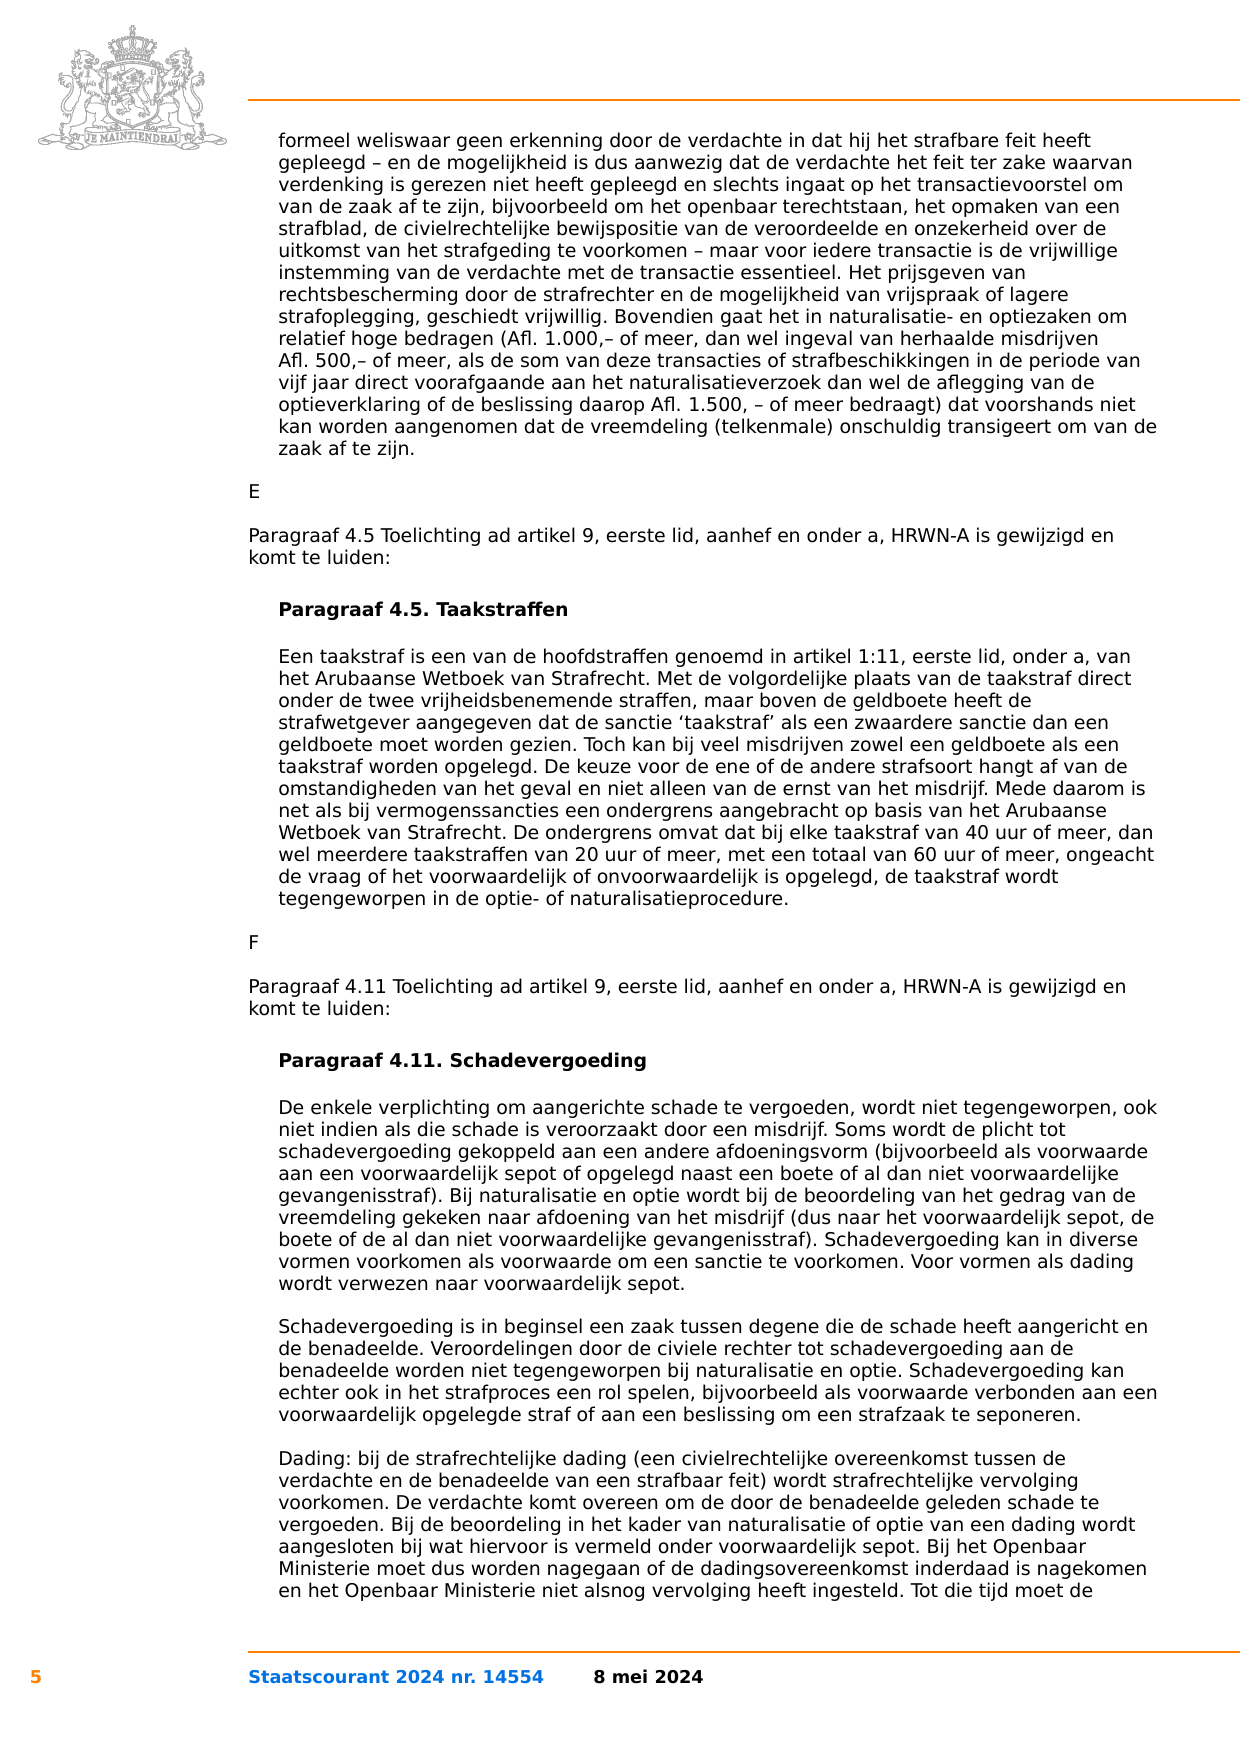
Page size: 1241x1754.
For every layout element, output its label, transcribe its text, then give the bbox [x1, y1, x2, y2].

text De enkele verplichting om aangerichte schade te vergoeden, wordt niet tegengeworpen, ook niet indien als die schade is veroorzaakt door een misdrijf. Soms wordt de plicht tot schadevergoeding gekoppeld aan een andere afdoeningsvorm (bijvoorbeeld als voorwaarde aan een voorwaardelijk sepot of opgelegd naast een boete of al dan niet voorwaardelijke gevangenisstraf). Bij naturalisatie en optie wordt bij de beoordeling van het gedrag van de vreemdeling gekeken naar afdoening van het misdrijf (dus naar het voorwaardelijk sepot, de boete of de al dan niet voorwaardelijke gevangenisstraf). Schadevergoeding kan in diverse vormen voorkomen als voorwaarde om een sanctie te voorkomen. Voor vormen als dading wordt verwezen naar voorwaardelijk sepot. [278, 1097, 1163, 1294]
subtitle Paragraaf 4.5. Taakstraffen [278, 599, 1163, 621]
text Een taakstraf is een van de hoofdstraffen genoemd in artikel 1:11, eerste lid, onder a, van het Arubaanse Wetboek van Strafrecht. Met de volgordelijke plaats van de taakstraf direct onder de twee vrijheidsbenemende straffen, maar boven de geldboete heeft de strafwetgever aangegeven dat de sanctie ‘taakstraf’ als een zwaardere sanctie dan een geldboete moet worden gezien. Toch kan bij veel misdrijven zowel een geldboete als een taakstraf worden opgelegd. De keuze voor de ene of de andere strafsoort hangt af van de omstandigheden van het geval en niet alleen van de ernst van het misdrijf. Mede daarom is net als bij vermogenssancties een ondergrens aangebracht op basis van het Arubaanse Wetboek van Strafrecht. De ondergrens omvat dat bij elke taakstraf van 40 uur of meer, dan wel meerdere taakstraffen van 20 uur of meer, met een totaal van 60 uur of meer, ongeacht de vraag of het voorwaardelijk of onvoorwaardelijk is opgelegd, de taakstraf wordt tegengeworpen in de optie- of naturalisatieprocedure. [278, 646, 1163, 910]
text F [248, 932, 1163, 954]
text formeel weliswaar geen erkenning door de verdachte in dat hij het strafbare feit heeft gepleegd – en de mogelijkheid is dus aanwezig dat de verdachte het feit ter zake waarvan verdenking is gerezen niet heeft gepleegd en slechts ingaat op het transactievoorstel om van de zaak af te zijn, bijvoorbeeld om het openbaar terechtstaan, het opmaken van een strafblad, de civielrechtelijke bewijspositie van de veroordeelde en onzekerheid over de uitkomst van het strafgeding te voorkomen – maar voor iedere transactie is de vrijwillige instemming van de verdachte met de transactie essentieel. Het prijsgeven van rechtsbescherming door de strafrechter en de mogelijkheid van vrijspraak of lagere strafoplegging, geschiedt vrijwillig. Bovendien gaat het in naturalisatie- en optiezaken om relatief hoge bedragen (Afl. 1.000,– of meer, dan wel ingeval van herhaalde misdrijven Afl. 500,– of meer, als de som van deze transacties of strafbeschikkingen in de periode van vijf jaar direct voorafgaande aan het naturalisatieverzoek dan wel de aflegging van de optieverklaring of de beslissing daarop Afl. 1.500, – of meer bedraagt) dat voorshands niet kan worden aangenomen dat de vreemdeling (telkenmale) onschuldig transigeert om van de zaak af te zijn. [278, 130, 1163, 459]
text E [248, 481, 1163, 503]
text Paragraaf 4.11 Toelichting ad artikel 9, eerste lid, aanhef en onder a, HRWN-A is gewijzigd en komt te luiden: [248, 976, 1163, 1020]
picture [38, 25, 227, 150]
text Schadevergoeding is in beginsel een zaak tussen degene die de schade heeft aangericht en de benadeelde. Veroordelingen door de civiele rechter tot schadevergoeding aan de benadeelde worden niet tegengeworpen bij naturalisatie en optie. Schadevergoeding kan echter ook in het strafproces een rol spelen, bijvoorbeeld als voorwaarde verbonden aan een voorwaardelijk opgelegde straf of aan een beslissing om een strafzaak te seponeren. [278, 1316, 1163, 1426]
subtitle Paragraaf 4.11. Schadevergoeding [278, 1050, 1163, 1072]
text Dading: bij de strafrechtelijke dading (een civielrechtelijke overeenkomst tussen de verdachte en de benadeelde van een strafbaar feit) wordt strafrechtelijke vervolging voorkomen. De verdachte komt overeen om de door de benadeelde geleden schade te vergoeden. Bij de beoordeling in het kader van naturalisatie of optie van een dading wordt aangesloten bij wat hiervoor is vermeld onder voorwaardelijk sepot. Bij het Openbaar Ministerie moet dus worden nagegaan of de dadingsovereenkomst inderdaad is nagekomen en het Openbaar Ministerie niet alsnog vervolging heeft ingesteld. Tot die tijd moet de [278, 1448, 1163, 1602]
text Paragraaf 4.5 Toelichting ad artikel 9, eerste lid, aanhef en onder a, HRWN-A is gewijzigd en komt te luiden: [248, 525, 1163, 569]
